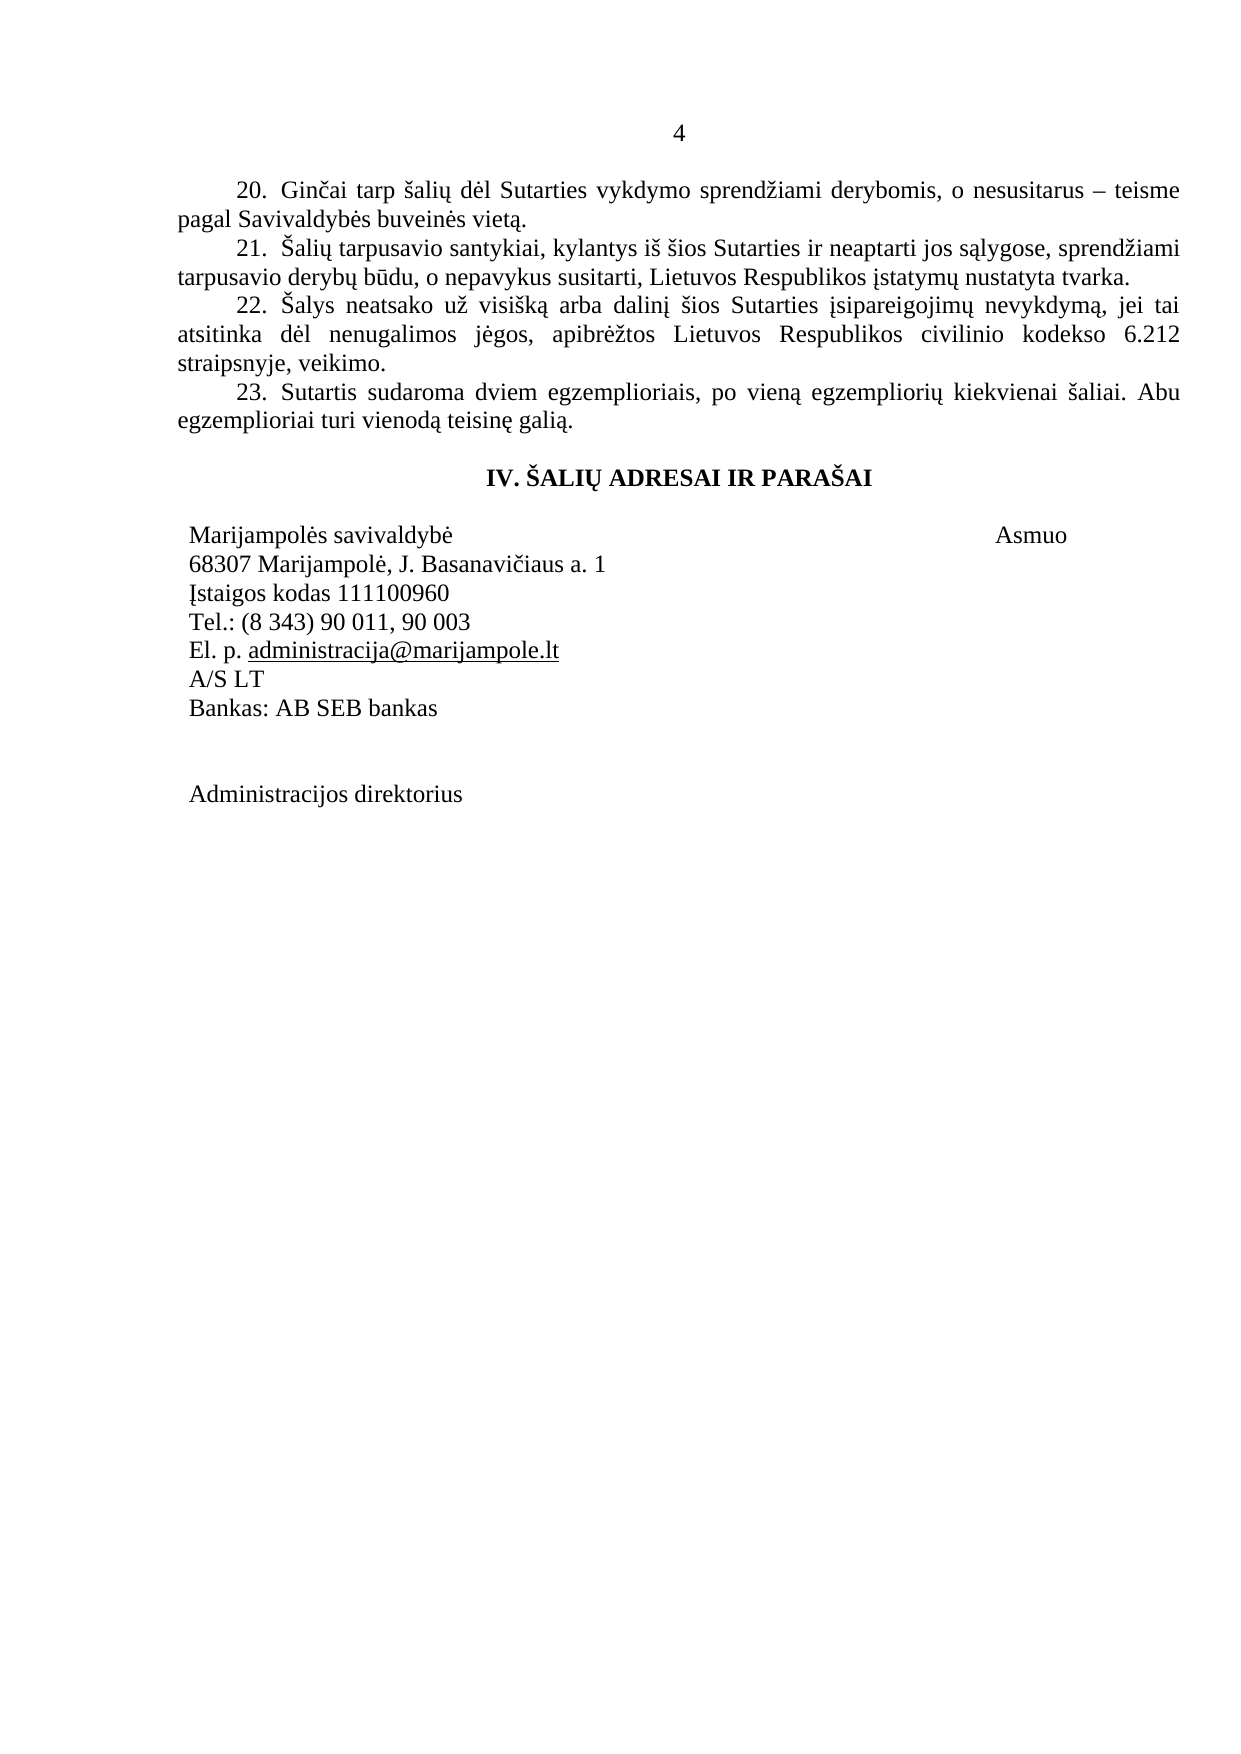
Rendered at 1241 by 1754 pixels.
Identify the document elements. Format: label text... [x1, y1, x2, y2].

table_cell [679, 607, 1181, 636]
text 22. Šalys neatsako už visišką arba dalinį šios Sutarties įsipareigojimų nevykdymą, jei tai atsitinka dėl nenugalimos jėgos, apibrėžtos Lietuvos Respublikos civilinio kodekso 6.212 straipsnyje, veikimo. [177, 291, 1181, 377]
text 23. Sutartis sudaroma dviem egzemplioriais, po vieną egzempliorių kiekvienai šaliai. Abu egzemplioriai turi vienodą teisinę galią. [177, 377, 1181, 434]
text 21. Šalių tarpusavio santykiai, kylantys iš šios Sutarties ir neaptarti jos sąlygose, sprendžiami tarpusavio derybų būdu, o nepavykus susitarti, Lietuvos Respublikos įstatymų nustatyta tvarka. [177, 233, 1181, 291]
text 20. Ginčai tarp šalių dėl Sutarties vykdymo sprendžiami derybomis, o nesusitarus – teisme pagal Savivaldybės buveinės vietą. [177, 176, 1181, 233]
table_cell A/S LT Bankas: AB SEB bankas Administracijos direktorius [177, 664, 679, 808]
text IV. ŠALIŲ ADRESAI IR PARAŠAI [177, 463, 1181, 492]
table_cell Tel.: (8 343) 90 011, 90 003 [177, 607, 679, 636]
table_cell El. p. administracija@marijampole.lt [177, 636, 679, 664]
table_header Marijampolės savivaldybė 68307 Marijampolė, J. Basanavičiaus a. 1 [177, 521, 679, 578]
table_cell [679, 636, 1181, 664]
table_cell [679, 664, 1181, 808]
table_header Asmuo [679, 521, 1181, 578]
table_cell [679, 578, 1181, 607]
table_cell Įstaigos kodas 111100960 [177, 578, 679, 607]
